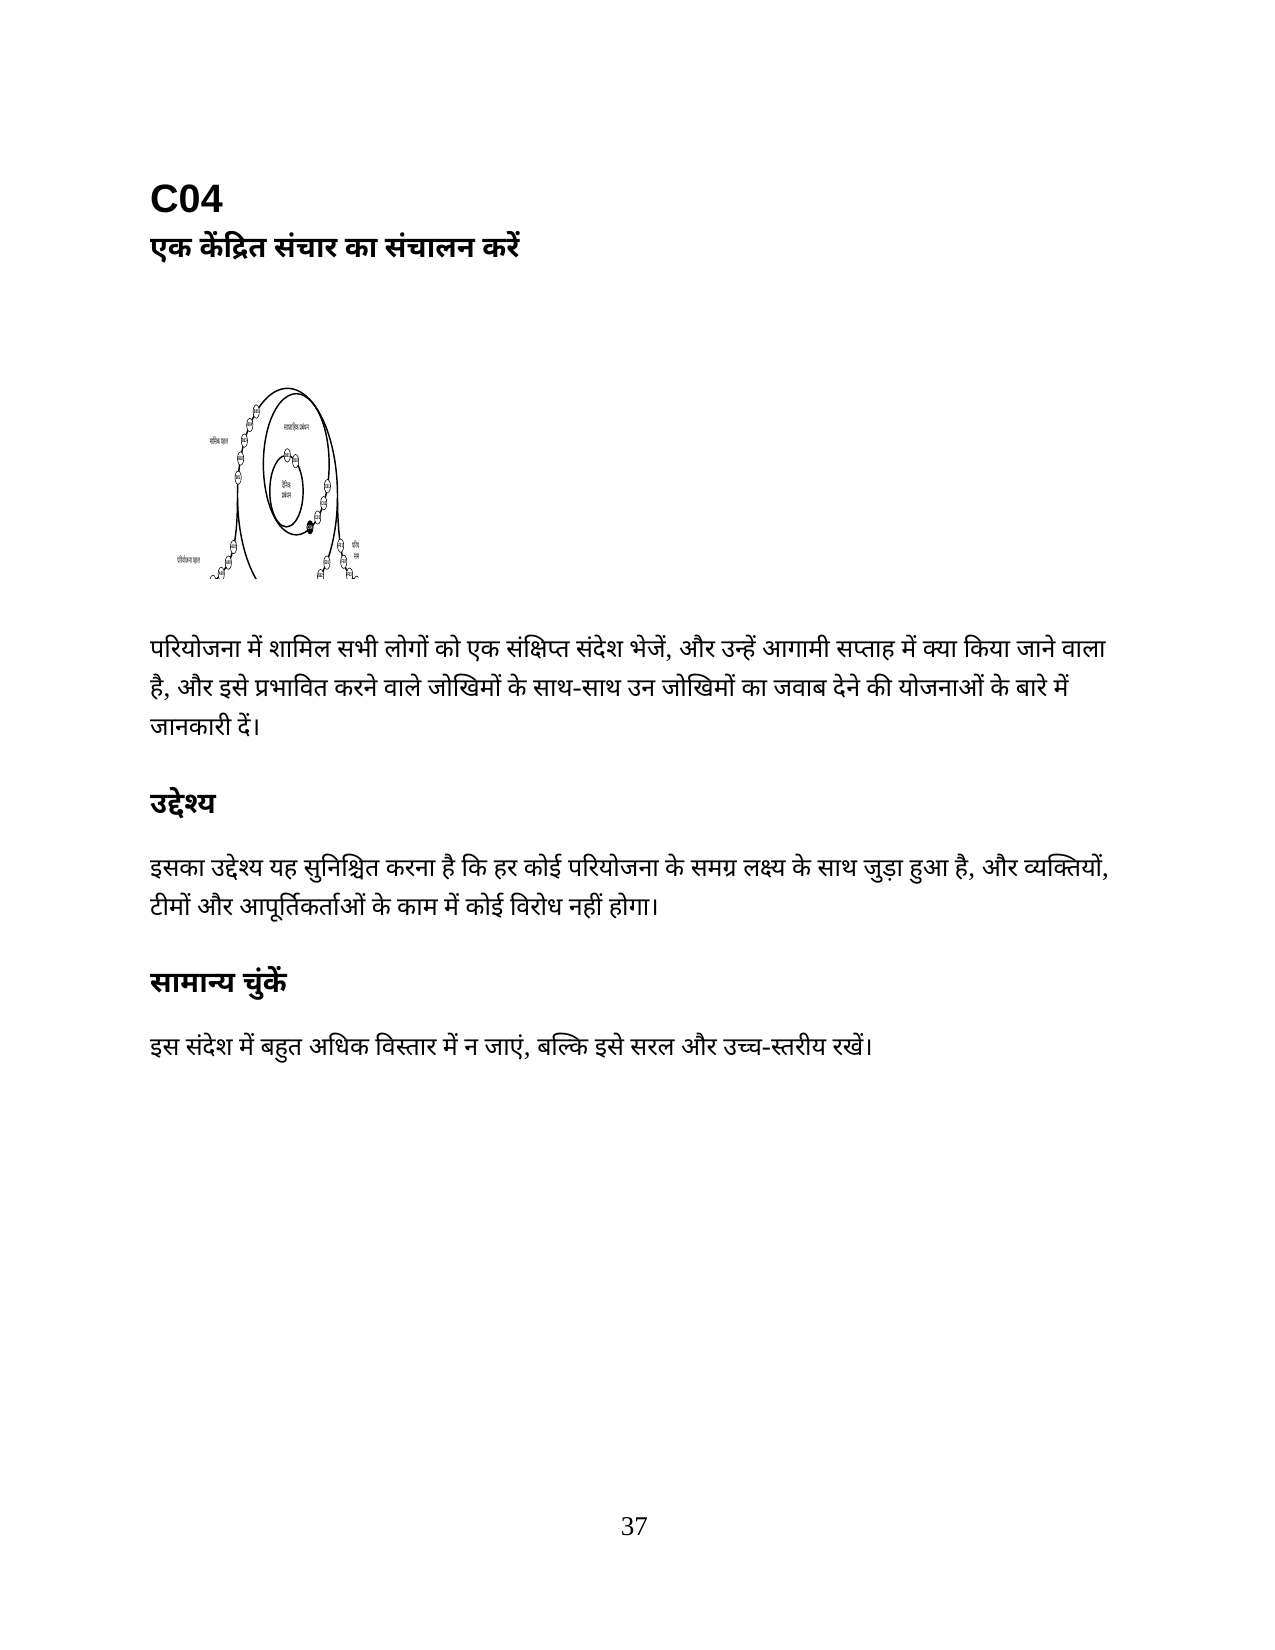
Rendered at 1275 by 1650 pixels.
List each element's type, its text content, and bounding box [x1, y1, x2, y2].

text इस संदेश में बहुत अधिक विस्तार में न जाएं, बल्कि इसे सरल और उच्च-स्तरीय रखें। [150, 1029, 1125, 1063]
subtitle उद्देश्य [150, 782, 1125, 822]
subtitle सामान्य चुंकें [150, 962, 1125, 1001]
text इसका उद्देश्य यह सुनिश्चित करना है कि हर कोई परियोजना के समग्र लक्ष्य के साथ जुड़ा हुआ है, और व्यक्तियों, टीमों और आपूर्तिकर्ताओं के काम में कोई विरोध नहीं होगा। [150, 849, 1125, 922]
text परियोजना में शामिल सभी लोगों को एक संक्षिप्त संदेश भेजें, और उन्हें आगामी सप्ताह में क्या किया जाने वाला है, और इसे प्रभावित करने वाले जोखिमों के साथ-साथ उन जोखिमों का जवाब देने की योजनाओं के बारे में जानकारी दें। [150, 631, 1125, 743]
subtitle C04 एक केंद्रित संचार का संचालन करें [150, 175, 1125, 266]
